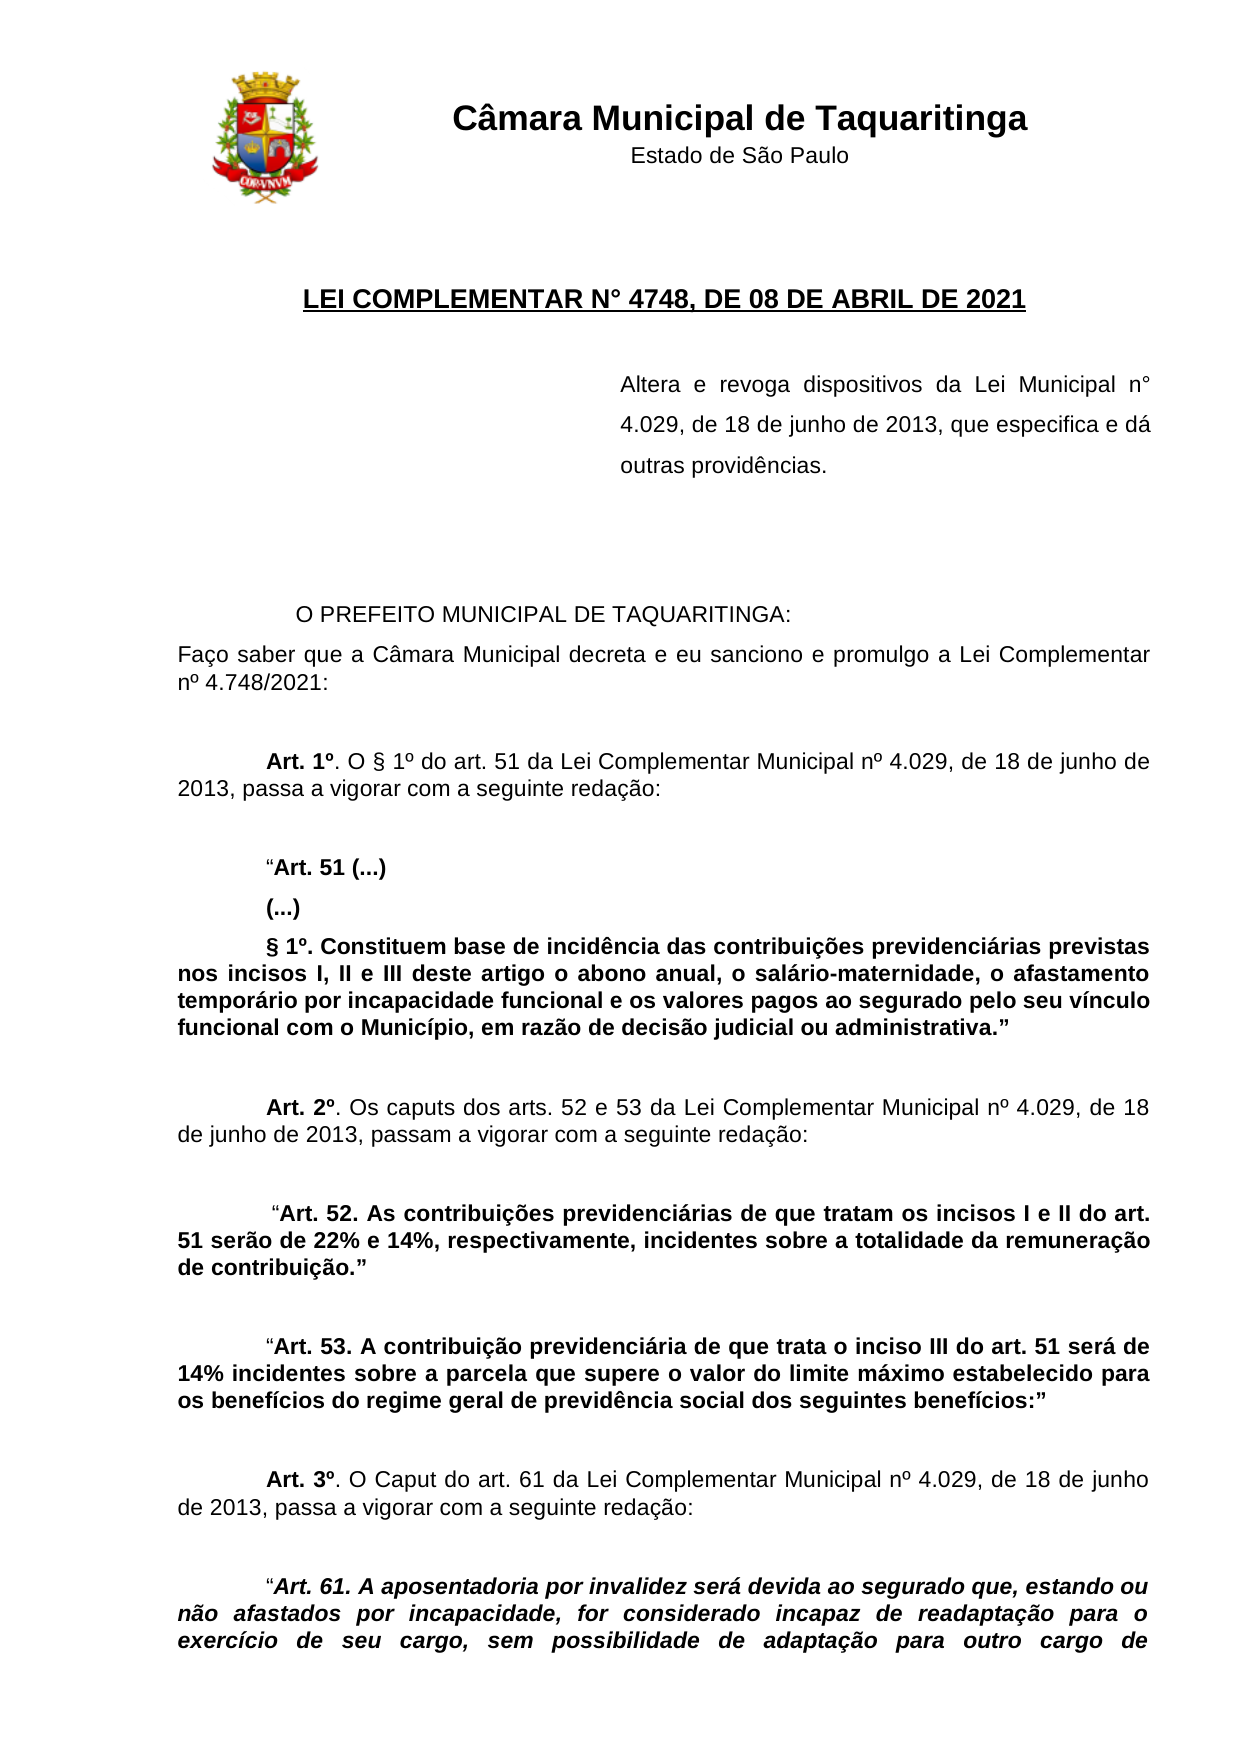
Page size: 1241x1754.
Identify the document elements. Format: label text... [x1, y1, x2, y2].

text § 1º. Constituem base de incidência das contribuições previdenciárias previstas nos incisos I, II e III deste artigo o abono anual, o salário-maternidade, o afastamento temporário por incapacidade funcional e os valores pagos ao segurado pelo seu vínculo funcional com o Município, em razão de decisão judicial ou administrativa.” [177, 932, 1152, 1041]
text Art. 3º. O Caput do art. 61 da Lei Complementar Municipal nº 4.029, de 18 de junho de 2013, passa a vigorar com a seguinte redação: [177, 1466, 1152, 1520]
text “Art. 53. A contribuição previdenciária de que trata o inciso III do art. 51 será de 14% incidentes sobre a parcela que supere o valor do limite máximo estabelecido para os benefícios do regime geral de previdência social dos seguintes benefícios:” [177, 1332, 1152, 1414]
text Altera e revoga dispositivos da Lei Municipal n° 4.029, de 18 de junho de 2013, que especifica e dá outras providências. [620, 370, 1152, 478]
text (...) [177, 893, 1152, 920]
picture [192, 65, 328, 212]
text “Art. 52. As contribuições previdenciárias de que tratam os incisos I e II do art. 51 serão de 22% e 14%, respectivamente, incidentes sobre a totalidade da remuneração de contribuição.” [177, 1199, 1152, 1280]
text “Art. 51 (...) [177, 853, 1152, 880]
text “Art. 61. A aposentadoria por invalidez será devida ao segurado que, estando ou não afastados por incapacidade, for considerado incapaz de readaptação para o exercício de seu cargo, sem possibilidade de adaptação para outro cargo de [177, 1572, 1152, 1653]
text Câmara Municipal de Taquaritinga [328, 97, 1152, 138]
text Art. 1º. O § 1º do art. 51 da Lei Complementar Municipal nº 4.029, de 18 de junho de 2013, passa a vigorar com a seguinte redação: [177, 747, 1152, 801]
text O PREFEITO MUNICIPAL DE TAQUARITINGA: [177, 600, 1152, 627]
text [177, 141, 192, 168]
text Faço saber que a Câmara Municipal decreta e eu sanciono e promulgo a Lei Complementar nº 4.748/2021: [177, 641, 1152, 695]
text LEI COMPLEMENTAR N° 4748, de 08 DE ABRIL DE 2021 [177, 283, 1152, 314]
text Art. 2º. Os caputs dos arts. 52 e 53 da Lei Complementar Municipal nº 4.029, de 18 de junho de 2013, passam a vigorar com a seguinte redação: [177, 1093, 1152, 1147]
text Estado de São Paulo [328, 141, 1152, 168]
